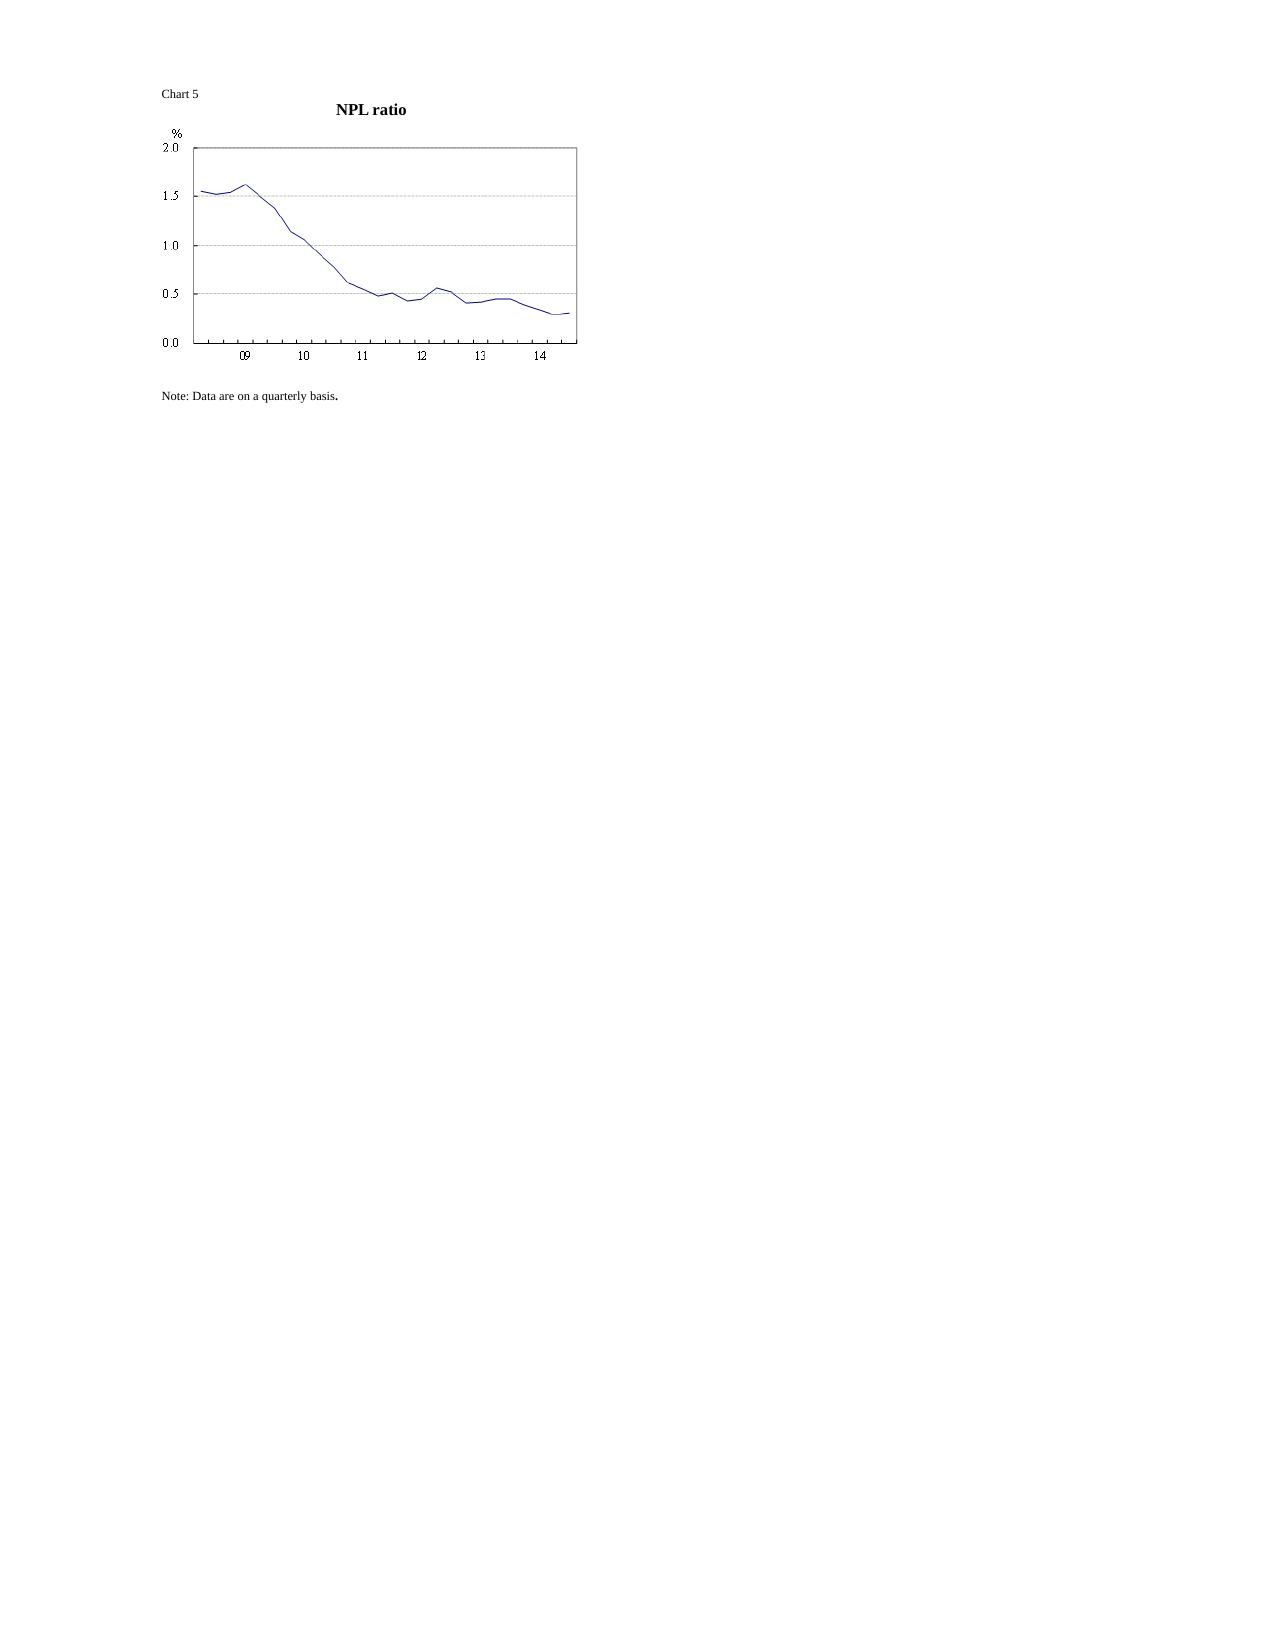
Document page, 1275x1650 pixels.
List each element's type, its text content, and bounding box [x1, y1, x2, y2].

text Chart 5 [161, 85, 581, 102]
text Note: Data are on a quarterly basis. [161, 378, 581, 403]
text NPL ratio [161, 102, 581, 119]
